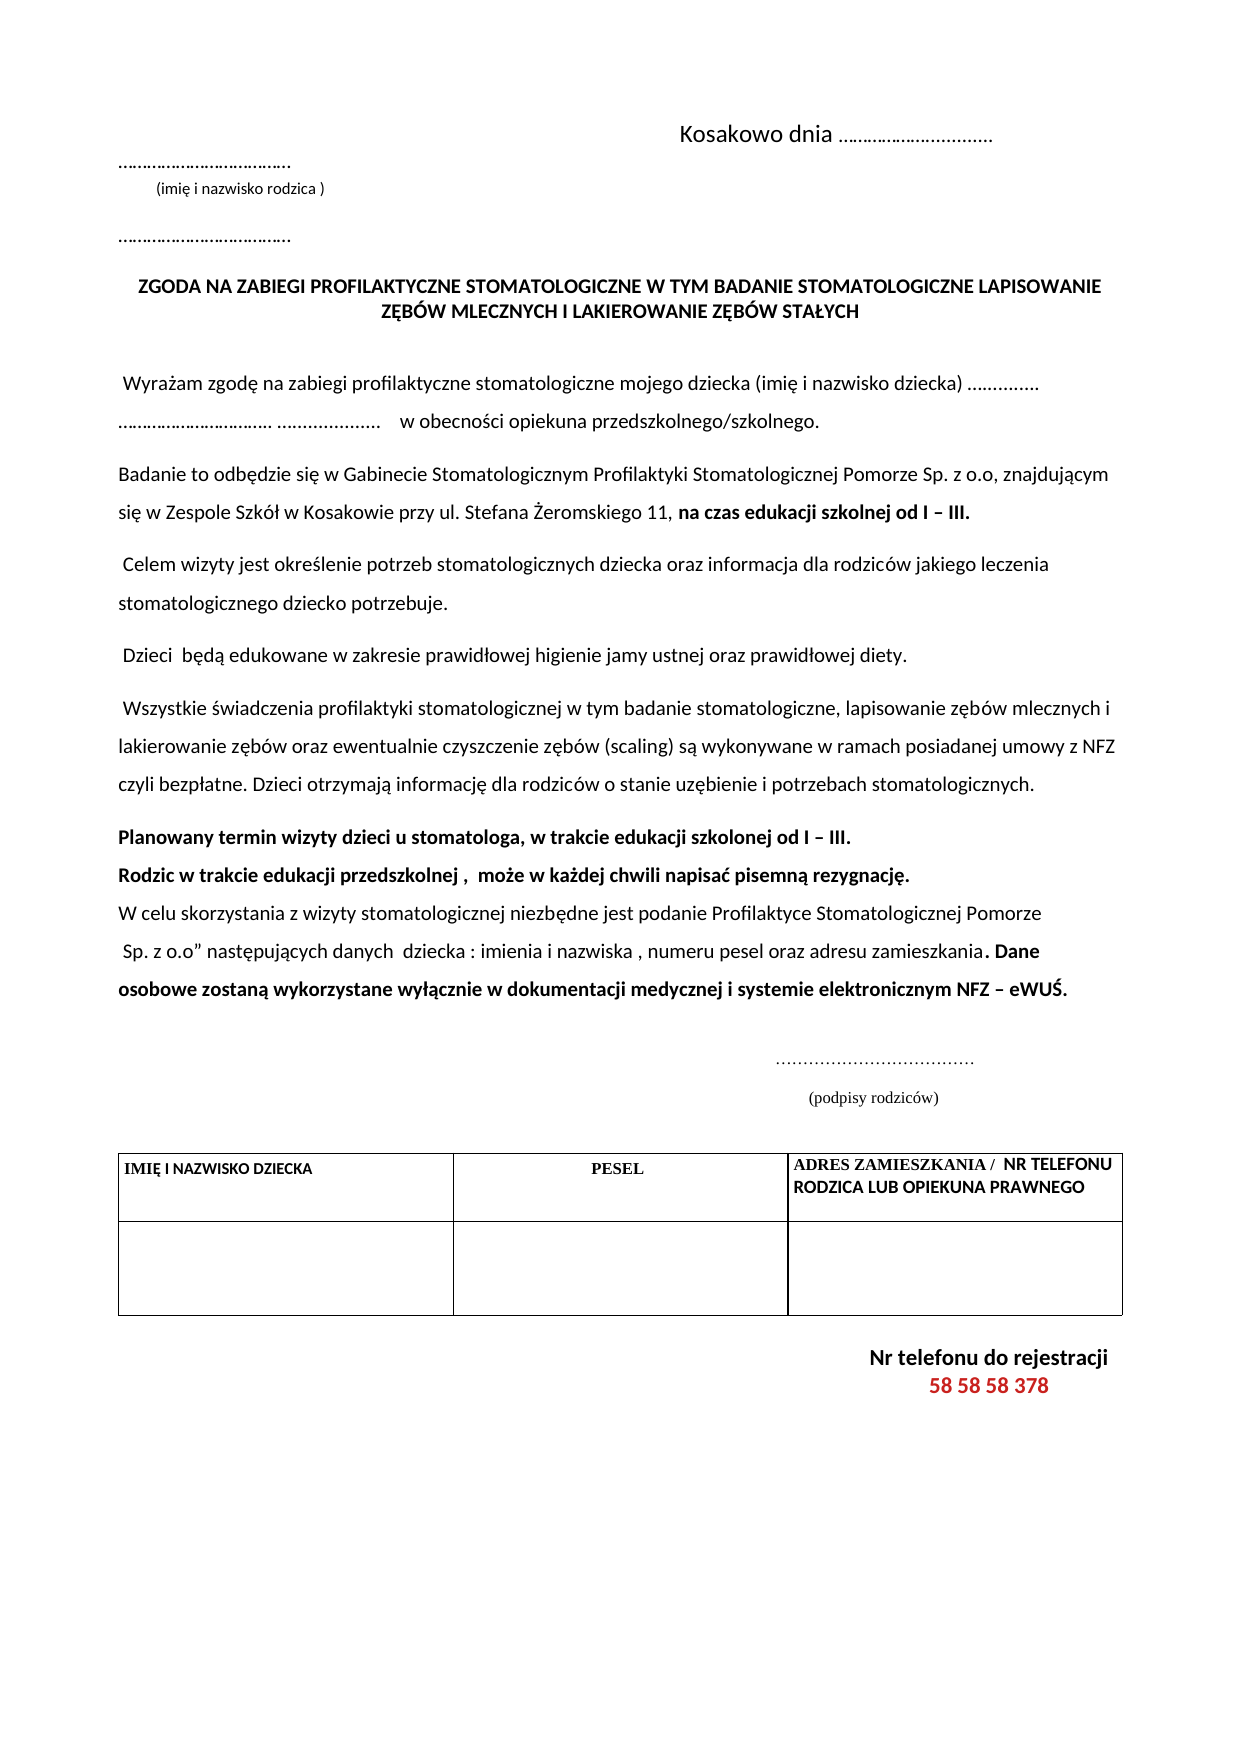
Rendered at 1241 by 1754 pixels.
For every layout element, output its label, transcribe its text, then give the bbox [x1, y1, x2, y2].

text Wszystkie świadczenia profilaktyki stomatologicznej w tym badanie stomatologiczne, lapisowanie zębów mlecznych i lakierowanie zębów oraz ewentualnie czyszczenie zębów (scaling) są wykonywane w ramach posiadanej umowy z NFZ czyli bezpłatne. Dzieci otrzymają informację dla rodziców o stanie uzębienie i potrzebach stomatologicznych. [118, 695, 1122, 797]
table_cell [119, 1222, 453, 1315]
text Sp. z o.o” następujących danych dziecka : imienia i nazwiska , numeru pesel oraz adresu zamieszkania. Dane osobowe zostaną wykorzystane wyłącznie w dokumentacji medycznej i systemie elektronicznym NFZ – eWUŚ. [118, 938, 1122, 1002]
text Planowany termin wizyty dzieci u stomatologa, w trakcie edukacji szkolonej od I – III. [118, 824, 1122, 849]
text ……………………………… [634, 1049, 1122, 1068]
text Celem wizyty jest określenie potrzeb stomatologicznych dziecka oraz informacja dla rodziców jakiego leczenia stomatologicznego dziecko potrzebuje. [118, 552, 1122, 615]
table_cell [789, 1222, 1122, 1315]
text (podpisy rodziców) [118, 1068, 1122, 1107]
text ……………………………… [118, 149, 1122, 174]
table_header ADRES ZAMIESZKANIA / NR TELEFONU RODZICA LUB OPIEKUNA PRAWNEGO [789, 1154, 1122, 1221]
text ZGODA NA ZABIEGI PROFILAKTYCZNE STOMATOLOGICZNE W TYM BADANIE STOMATOLOGICZNE LAPISOWANIE ZĘBÓW MLECZNYCH I LAKIEROWANIE ZĘBÓW STAŁYCH [118, 273, 1122, 324]
text Nr telefonu do rejestracji [782, 1343, 1122, 1371]
text Kosakowo dnia ………………............. [561, 118, 1122, 149]
table_cell [454, 1222, 787, 1315]
table_header PESEL [454, 1154, 787, 1221]
text (imię i nazwisko rodzica ) [118, 174, 1122, 199]
text W celu skorzystania z wizyty stomatologicznej niezbędne jest podanie Profilaktyce Stomatologicznej Pomorze [118, 900, 1122, 926]
text Dzieci będą edukowane w zakresie prawidłowej higienie jamy ustnej oraz prawidłowej diety. [118, 642, 1122, 668]
table_header IMIĘ I NAZWISKO DZIECKA [119, 1154, 453, 1221]
text 58 58 58 378 [782, 1371, 1122, 1399]
text ……………………………… [118, 222, 1122, 248]
text Wyrażam zgodę na zabiegi profilaktyczne stomatologiczne mojego dziecka (imię i nazwisko dziecka) …...........………………………….. …................. w obecności opiekuna przedszkolnego/szkolnego. [118, 370, 1122, 433]
text Rodzic w trakcie edukacji przedszkolnej , może w każdej chwili napisać pisemną rezygnację. [118, 862, 1122, 888]
text Badanie to odbędzie się w Gabinecie Stomatologicznym Profilaktyki Stomatologicznej Pomorze Sp. z o.o, znajdującym się w Zespole Szkół w Kosakowie przy ul. Stefana Żeromskiego 11, na czas edukacji szkolnej od I – III. [118, 461, 1122, 524]
